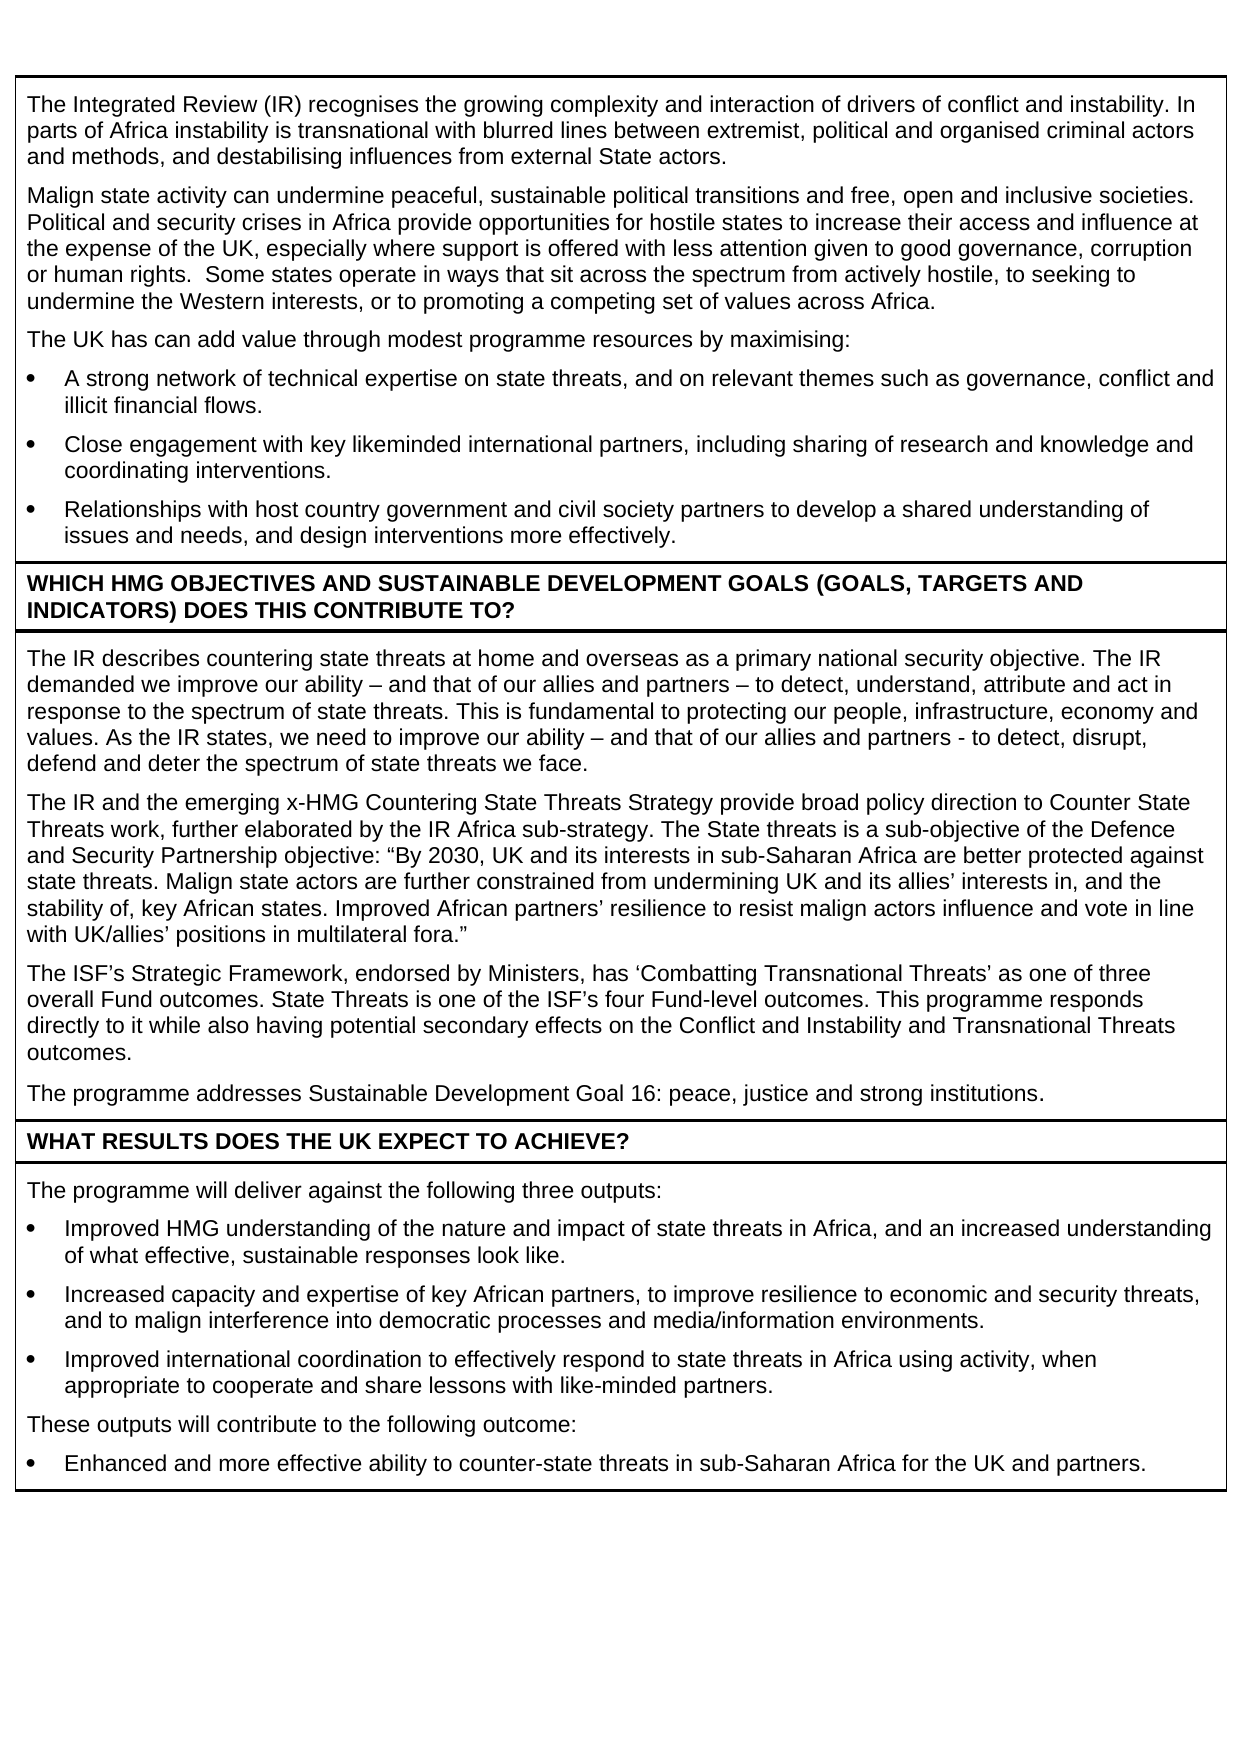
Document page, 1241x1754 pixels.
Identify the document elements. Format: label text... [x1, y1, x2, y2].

table_cell Which HMG objectives and Sustainable Development Goals (GOALS, TARGETS AND INDICATORS) does this contribute to? [16, 564, 1226, 629]
table_cell The programme will deliver against the following three outputs: Improved HMG understanding of the nature and impact of state threats in Africa, and an increased understanding of what effective, sustainable responses look like. Increased capacity and expertise of key African partners, to improve resilience to economic and security threats, and to malign interference into democratic processes and media/information environments. Improved international coordination to effectively respond to state threats in Africa using activity, when appropriate to cooperate and share lessons with like-minded partners. These outputs will contribute to the following outcome: Enhanced and more effective ability to counter-state threats in sub-Saharan Africa for the UK and partners. [16, 1164, 1226, 1489]
table_cell The IR describes countering state threats at home and overseas as a primary national security objective. The IR demanded we improve our ability – and that of our allies and partners – to detect, understand, attribute and act in response to the spectrum of state threats. This is fundamental to protecting our people, infrastructure, economy and values. As the IR states, we need to improve our ability – and that of our allies and partners - to detect, disrupt, defend and deter the spectrum of state threats we face. The IR and the emerging x-HMG Countering State Threats Strategy provide broad policy direction to Counter State Threats work, further elaborated by the IR Africa sub-strategy. The State threats is a sub-objective of the Defence and Security Partnership objective: “By 2030, UK and its interests in sub-Saharan Africa are better protected against state threats. Malign state actors are further constrained from undermining UK and its allies’ interests in, and the stability of, key African states. Improved African partners’ resilience to resist malign actors influence and vote in line with UK/allies’ positions in multilateral fora.” The ISF’s Strategic Framework, endorsed by Ministers, has ‘Combatting Transnational Threats’ as one of three overall Fund outcomes. State Threats is one of the ISF’s four Fund-level outcomes. This programme responds directly to it while also having potential secondary effects on the Conflict and Instability and Transnational Threats outcomes. The programme addresses Sustainable Development Goal 16: peace, justice and strong institutions. [16, 633, 1226, 1119]
table_cell WHAT RESULTS DOES THE UK EXPECT TO ACHIEVE? [16, 1122, 1226, 1161]
table_cell The Integrated Review (IR) recognises the growing complexity and interaction of drivers of conflict and instability. In parts of Africa instability is transnational with blurred lines between extremist, political and organised criminal actors and methods, and destabilising influences from external State actors. Malign state activity can undermine peaceful, sustainable political transitions and free, open and inclusive societies. Political and security crises in Africa provide opportunities for hostile states to increase their access and influence at the expense of the UK, especially where support is offered with less attention given to good governance, corruption or human rights. Some states operate in ways that sit across the spectrum from actively hostile, to seeking to undermine the Western interests, or to promoting a competing set of values across Africa. The UK has can add value through modest programme resources by maximising: A strong network of technical expertise on state threats, and on relevant themes such as governance, conflict and illicit financial flows. Close engagement with key likeminded international partners, including sharing of research and knowledge and coordinating interventions. Relationships with host country government and civil society partners to develop a shared understanding of issues and needs, and design interventions more effectively. [16, 78, 1226, 561]
